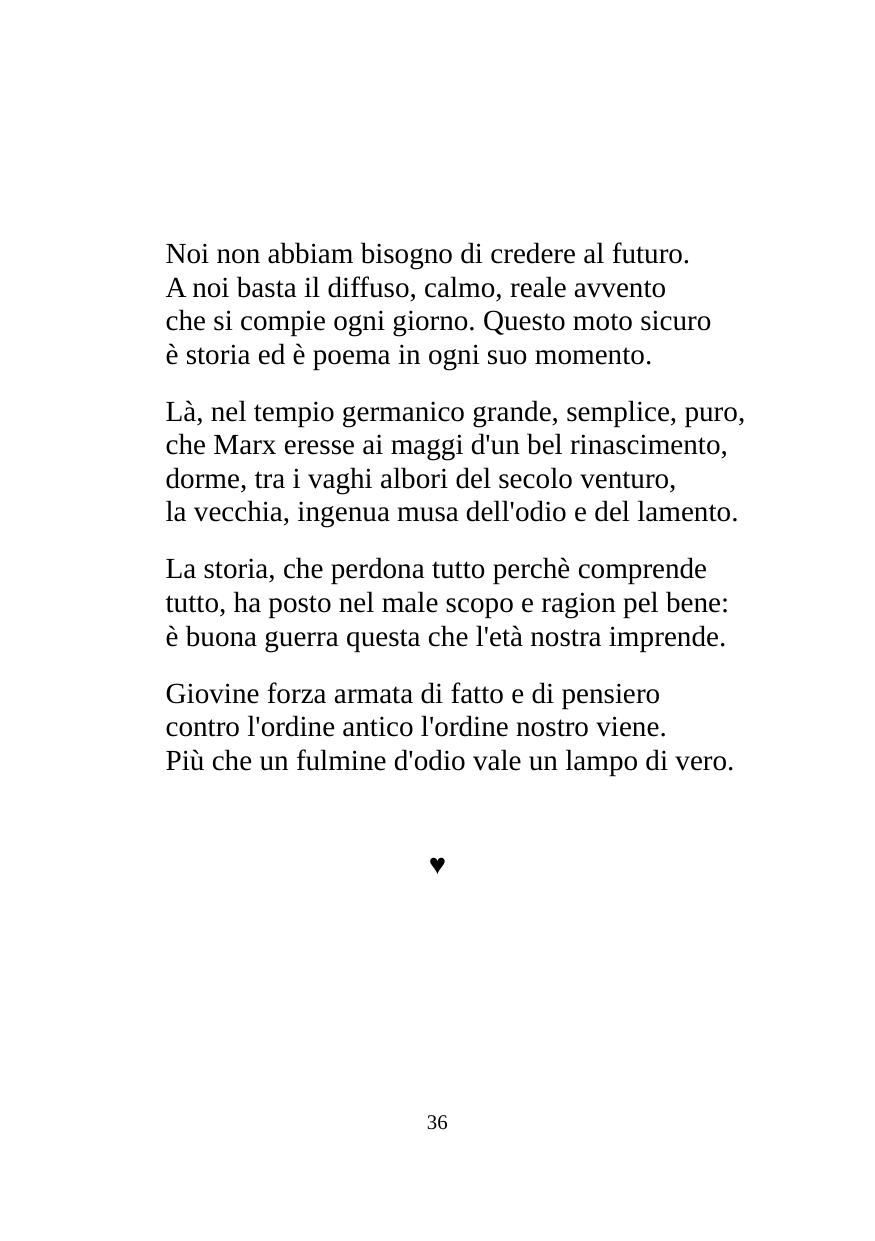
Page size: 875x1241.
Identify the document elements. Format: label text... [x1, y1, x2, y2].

text Là, nel tempio germanico grande, semplice, puro, che Marx eresse ai maggi d'un bel rinascimento, dorme, tra i vaghi albori del secolo venturo, la vecchia, ingenua musa dell'odio e del lamento. [165, 394, 768, 528]
text Giovine forza armata di fatto e di pensiero contro l'ordine antico l'ordine nostro viene. Più che un fulmine d'odio vale un lampo di vero. [165, 676, 768, 776]
text Noi non abbiam bisogno di credere al futuro. A noi basta il diffuso, calmo, reale avvento che si compie ogni giorno. Questo moto sicuro è storia ed è poema in ogni suo momento. [165, 236, 768, 370]
text La storia, che perdona tutto perchè comprende tutto, ha posto nel male scopo e ragion pel bene: è buona guerra questa che l'età nostra imprende. [165, 552, 768, 652]
text ♥ [106, 847, 768, 881]
